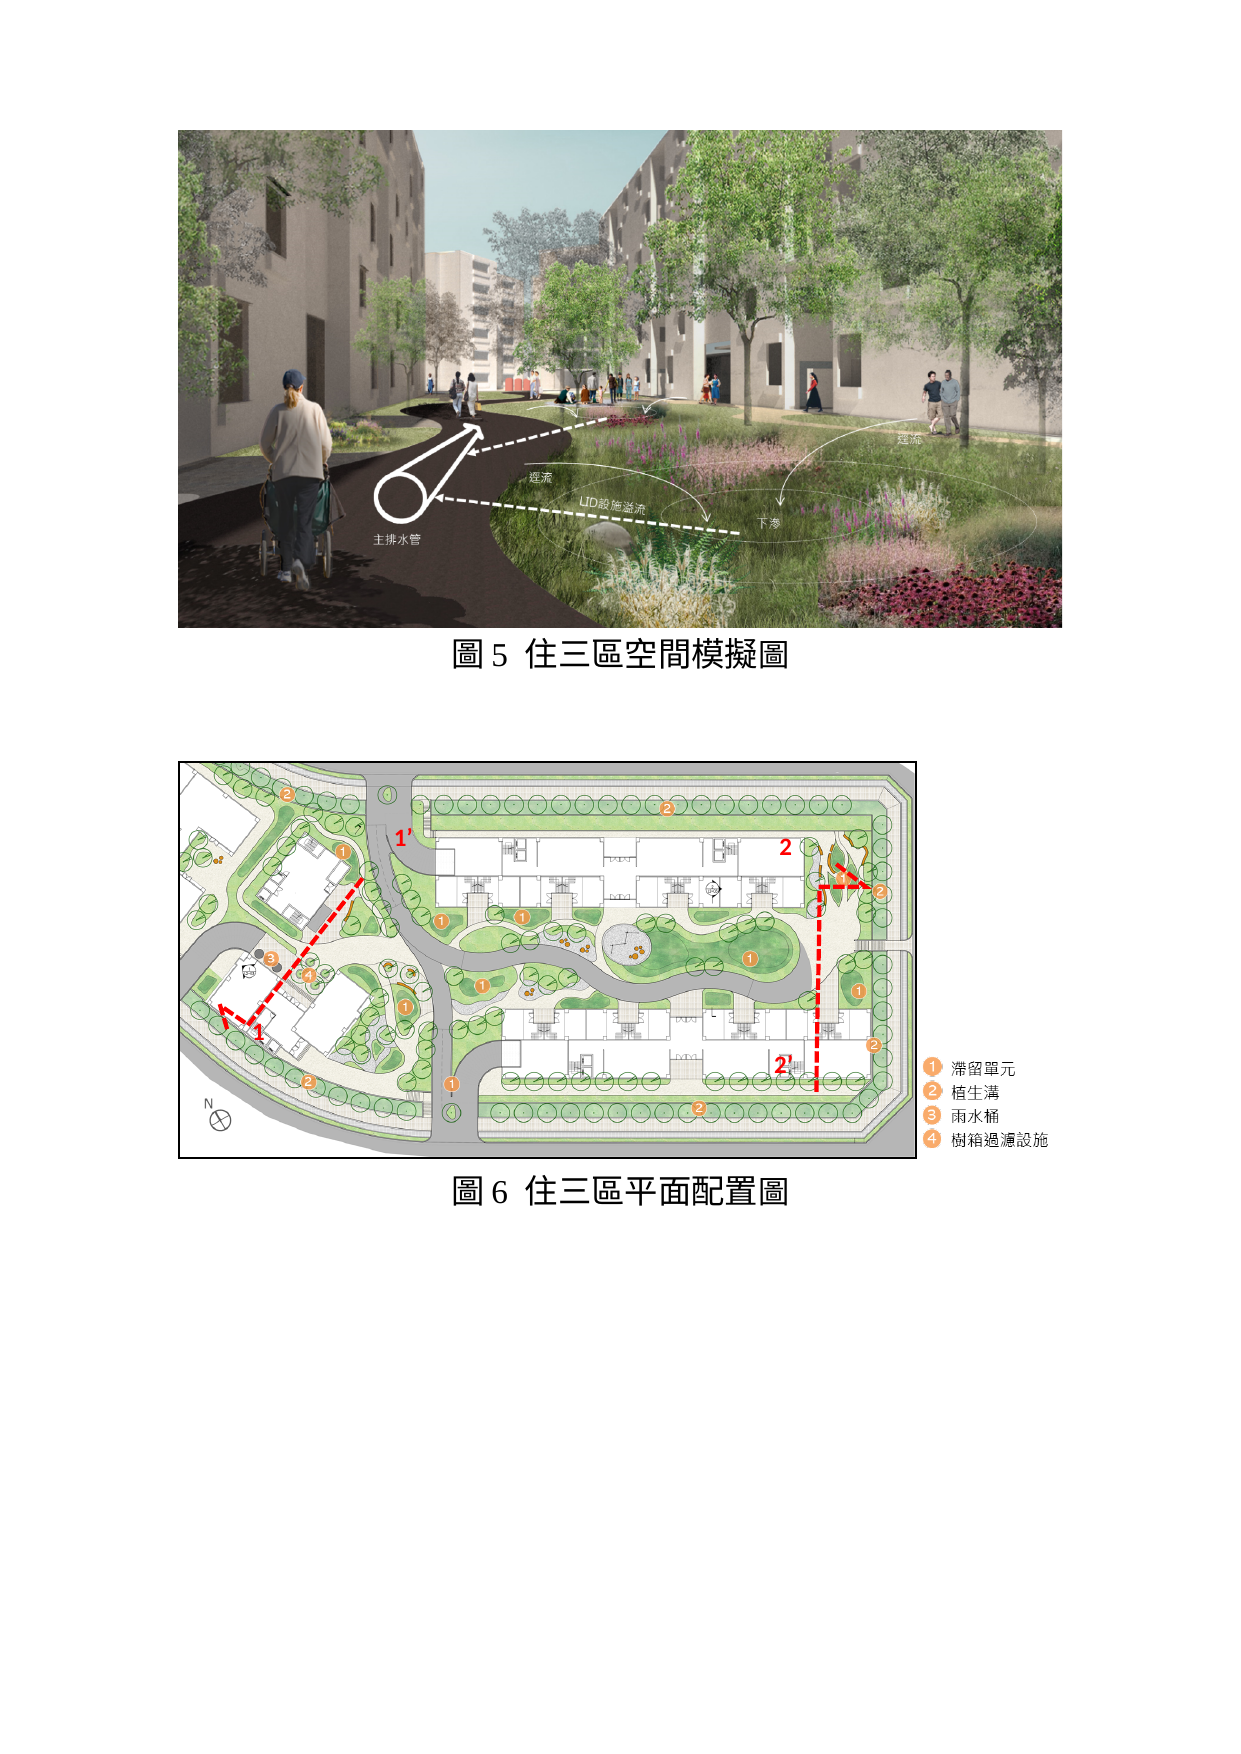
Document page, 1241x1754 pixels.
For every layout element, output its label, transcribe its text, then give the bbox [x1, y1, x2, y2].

picture [916, 1051, 1062, 1159]
picture [180, 763, 915, 1157]
text 圖5 住三區空間模擬圖 [165, 627, 1075, 676]
text 圖6 住三區平面配置圖 [165, 1165, 1075, 1213]
picture [178, 130, 1063, 628]
